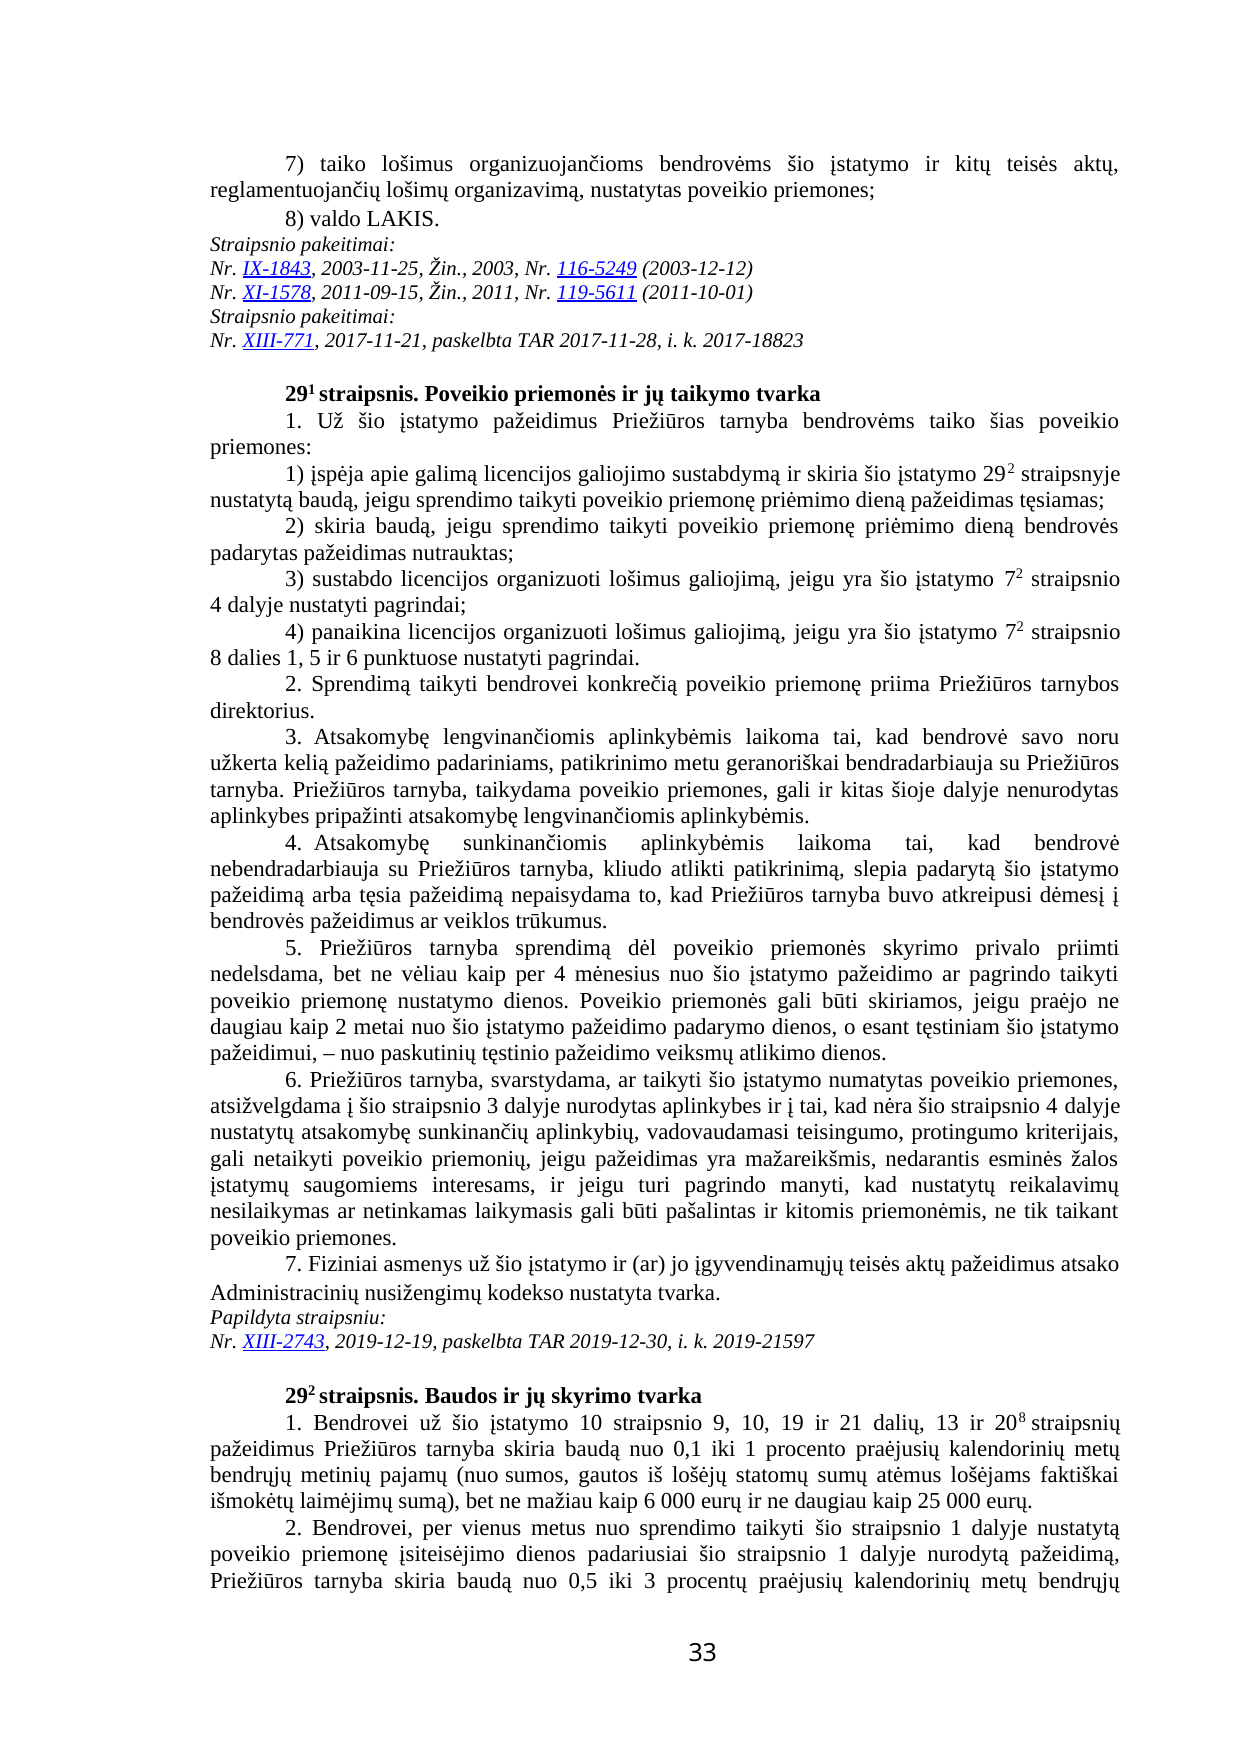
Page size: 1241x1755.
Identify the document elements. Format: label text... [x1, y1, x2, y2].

text Nr. XI-1578, 2011-09-15, Žin., 2011, Nr. 119-5611 (2011-10-01) [210, 279, 1120, 304]
text 7. Fiziniai asmenys už šio įstatymo ir (ar) jo įgyvendinamųjų teisės aktų pažeidimus atsako Administracinių nusižengimų kodekso nustatyta tvarka. [210, 1250, 1120, 1305]
text 1) įspėja apie galimą licencijos galiojimo sustabdymą ir skiria šio įstatymo 292 straipsnyje nustatytą baudą, jeigu sprendimo taikyti poveikio priemonę priėmimo dieną pažeidimas tęsiamas; [210, 459, 1120, 512]
text 4) panaikina licencijos organizuoti lošimus galiojimą, jeigu yra šio įstatymo 72 straipsnio 8 dalies 1, 5 ir 6 punktuose nustatyti pagrindai. [210, 618, 1120, 670]
text 5. Priežiūros tarnyba sprendimą dėl poveikio priemonės skyrimo privalo priimti nedelsdama, bet ne vėliau kaip per 4 mėnesius nuo šio įstatymo pažeidimo ar pagrindo taikyti poveikio priemonę nustatymo dienos. Poveikio priemonės gali būti skiriamos, jeigu praėjo ne daugiau kaip 2 metai nuo šio įstatymo pažeidimo padarymo dienos, o esant tęstiniam šio įstatymo pažeidimui, – nuo paskutinių tęstinio pažeidimo veiksmų atlikimo dienos. [210, 934, 1120, 1066]
text Papildyta straipsniu: [210, 1305, 1120, 1329]
text Nr. XIII-2743, 2019-12-19, paskelbta TAR 2019-12-30, i. k. 2019-21597 [210, 1329, 1120, 1353]
text Nr. XIII-771, 2017-11-21, paskelbta TAR 2017-11-28, i. k. 2017-18823 [210, 328, 1120, 352]
text Nr. IX-1843, 2003-11-25, Žin., 2003, Nr. 116-5249 (2003-12-12) [210, 256, 1120, 279]
text 2. Bendrovei, per vienus metus nuo sprendimo taikyti šio straipsnio 1 dalyje nustatytą poveikio priemonę įsiteisėjimo dienos padariusiai šio straipsnio 1 dalyje nurodytą pažeidimą, Priežiūros tarnyba skiria baudą nuo 0,5 iki 3 procentų praėjusių kalendorinių metų bendrųjų [210, 1514, 1120, 1593]
text 2. Sprendimą taikyti bendrovei konkrečią poveikio priemonę priima Priežiūros tarnybos direktorius. [210, 670, 1120, 723]
text 1. Už šio įstatymo pažeidimus Priežiūros tarnyba bendrovėms taiko šias poveikio priemones: [210, 407, 1120, 459]
text 4. Atsakomybę sunkinančiomis aplinkybėmis laikoma tai, kad bendrovė nebendradarbiauja su Priežiūros tarnyba, kliudo atlikti patikrinimą, slepia padarytą šio įstatymo pažeidimą arba tęsia pažeidimą nepaisydama to, kad Priežiūros tarnyba buvo atkreipusi dėmesį į bendrovės pažeidimus ar veiklos trūkumus. [210, 828, 1120, 934]
text 3. Atsakomybę lengvinančiomis aplinkybėmis laikoma tai, kad bendrovė savo noru užkerta kelią pažeidimo padariniams, patikrinimo metu geranoriškai bendradarbiauja su Priežiūros tarnyba. Priežiūros tarnyba, taikydama poveikio priemones, gali ir kitas šioje dalyje nenurodytas aplinkybes pripažinti atsakomybę lengvinančiomis aplinkybėmis. [210, 723, 1120, 828]
text 291 straipsnis. Poveikio priemonės ir jų taikymo tvarka [210, 381, 1120, 407]
text 1. Bendrovei už šio įstatymo 10 straipsnio 9, 10, 19 ir 21 dalių, 13 ir 208 straipsnių pažeidimus Priežiūros tarnyba skiria baudą nuo 0,1 iki 1 procento praėjusių kalendorinių metų bendrųjų metinių pajamų (nuo sumos, gautos iš lošėjų statomų sumų atėmus lošėjams faktiškai išmokėtų laimėjimų sumą), bet ne mažiau kaip 6 000 eurų ir ne daugiau kaip 25 000 eurų. [210, 1408, 1120, 1514]
text Straipsnio pakeitimai: [210, 304, 1120, 328]
text 292 straipsnis. Baudos ir jų skyrimo tvarka [210, 1382, 1120, 1408]
text 7) taiko lošimus organizuojančioms bendrovėms šio įstatymo ir kitų teisės aktų, reglamentuojančių lošimų organizavimą, nustatytas poveikio priemones; [210, 150, 1120, 203]
text 8) valdo LAKIS. [210, 203, 1120, 231]
text 3) sustabdo licencijos organizuoti lošimus galiojimą, jeigu yra šio įstatymo 72 straipsnio 4 dalyje nustatyti pagrindai; [210, 565, 1120, 618]
text 2) skiria baudą, jeigu sprendimo taikyti poveikio priemonę priėmimo dieną bendrovės padarytas pažeidimas nutrauktas; [210, 512, 1120, 565]
text 6. Priežiūros tarnyba, svarstydama, ar taikyti šio įstatymo numatytas poveikio priemones, atsižvelgdama į šio straipsnio 3 dalyje nurodytas aplinkybes ir į tai, kad nėra šio straipsnio 4 dalyje nustatytų atsakomybę sunkinančių aplinkybių, vadovaudamasi teisingumo, protingumo kriterijais, gali netaikyti poveikio priemonių, jeigu pažeidimas yra mažareikšmis, nedarantis esminės žalos įstatymų saugomiems interesams, ir jeigu turi pagrindo manyti, kad nustatytų reikalavimų nesilaikymas ar netinkamas laikymasis gali būti pašalintas ir kitomis priemonėmis, ne tik taikant poveikio priemones. [210, 1066, 1120, 1250]
text Straipsnio pakeitimai: [210, 231, 1120, 256]
